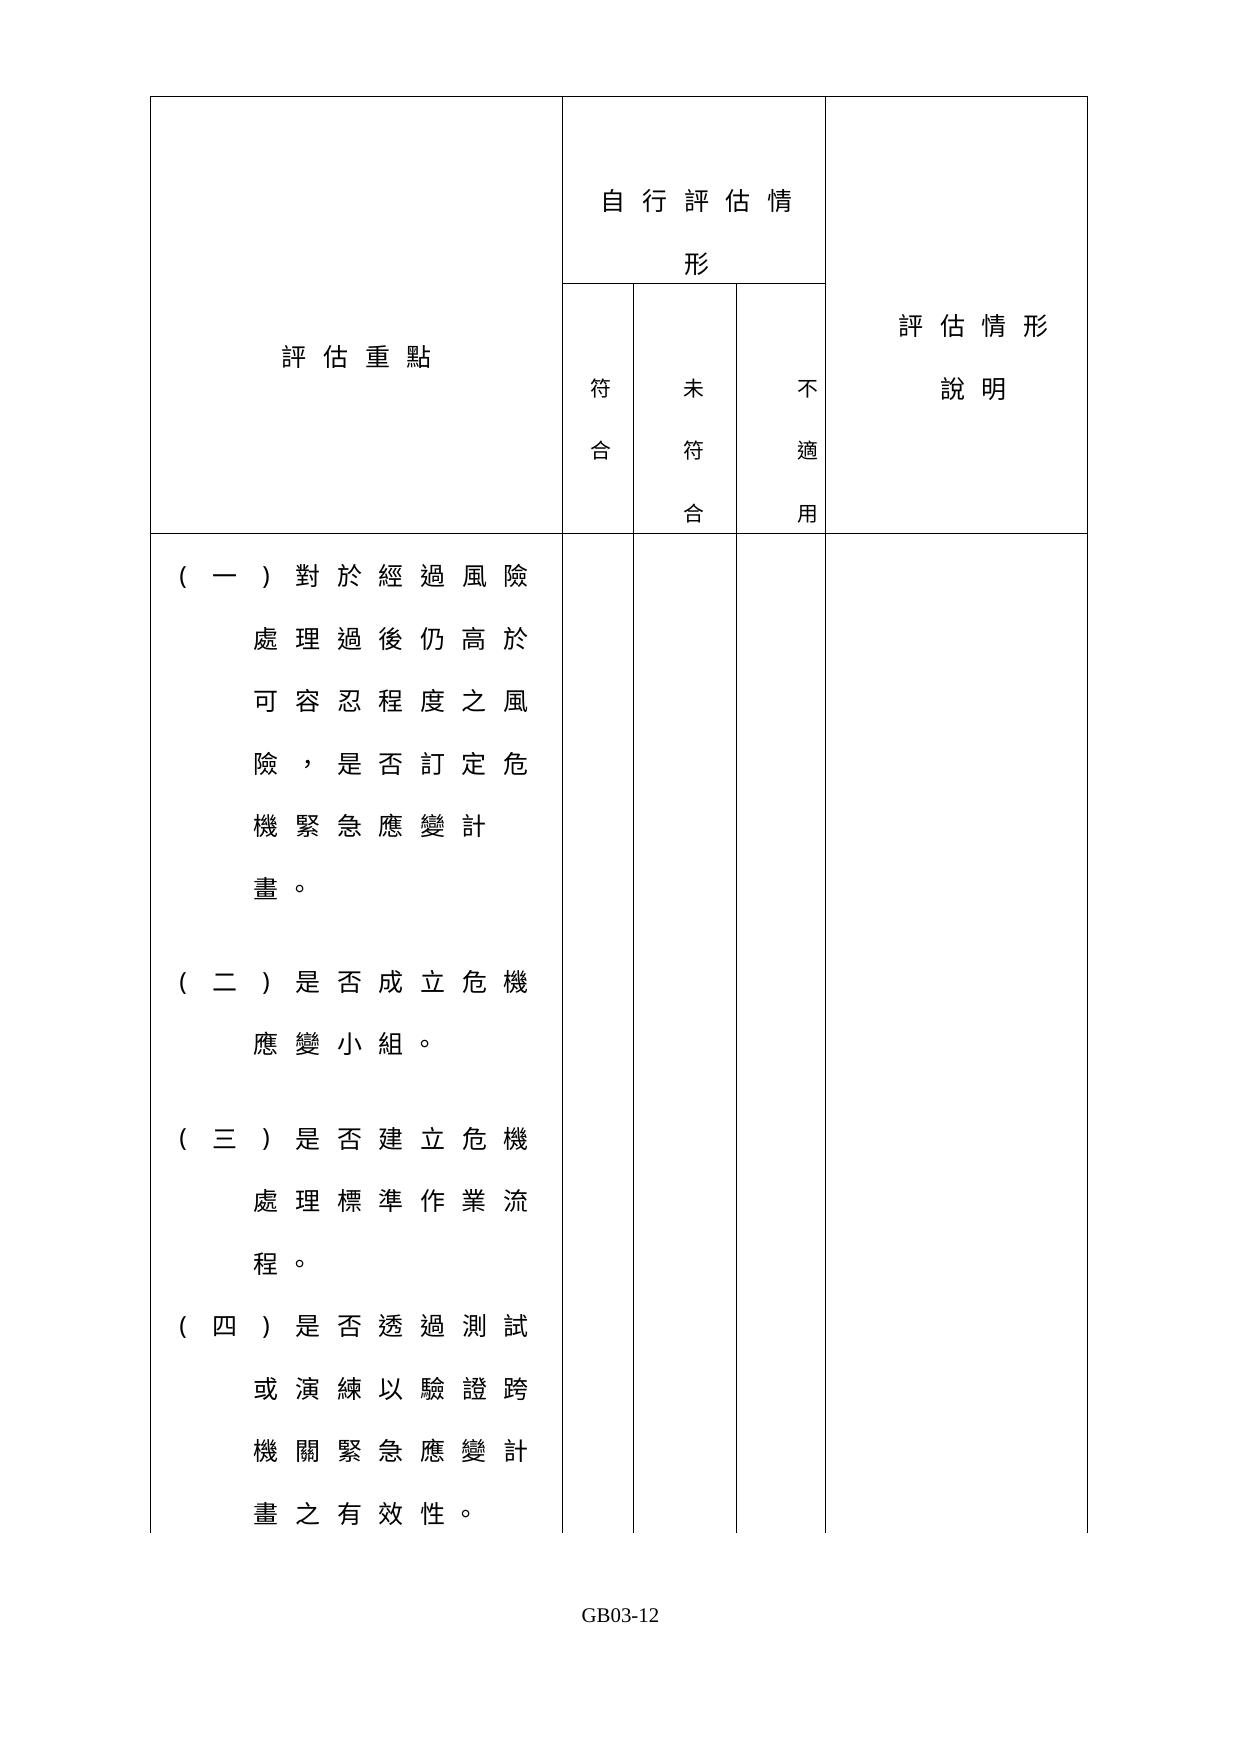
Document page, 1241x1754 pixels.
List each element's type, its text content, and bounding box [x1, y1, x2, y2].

table_cell [563, 908, 633, 1063]
table_cell [737, 534, 825, 908]
table_cell [563, 534, 633, 908]
table_cell (四)是否透過測試或演練以驗證跨機關緊急應變計畫之有效性。 [151, 1283, 562, 1533]
table_cell [634, 534, 736, 908]
table_cell [634, 1283, 736, 1533]
table_cell (二)是否成立危機應變小組。 [151, 908, 562, 1063]
table_cell [634, 908, 736, 1063]
table_header 評估重點 [151, 97, 562, 533]
table_cell [737, 1064, 825, 1283]
table_cell [826, 908, 1087, 1063]
table_cell [826, 1283, 1087, 1533]
table_cell [737, 908, 825, 1063]
table_cell [634, 1064, 736, 1283]
table_cell [563, 1283, 633, 1533]
table_cell [826, 534, 1087, 908]
table_header 評估情形說明 [826, 97, 1087, 533]
table_cell (三)是否建立危機處理標準作業流程。 [151, 1064, 562, 1283]
table_header 自行評估情形 [563, 97, 825, 283]
table_cell 符合 [563, 284, 633, 533]
table_cell 不適用 [737, 284, 825, 533]
table_cell [737, 1283, 825, 1533]
table_cell (一)對於經過風險處理過後仍高於可容忍程度之風險，是否訂定危機緊急應變計畫。 [151, 534, 562, 908]
table_cell [563, 1064, 633, 1283]
table_cell 未符合 [634, 284, 736, 533]
table_cell [826, 1064, 1087, 1283]
